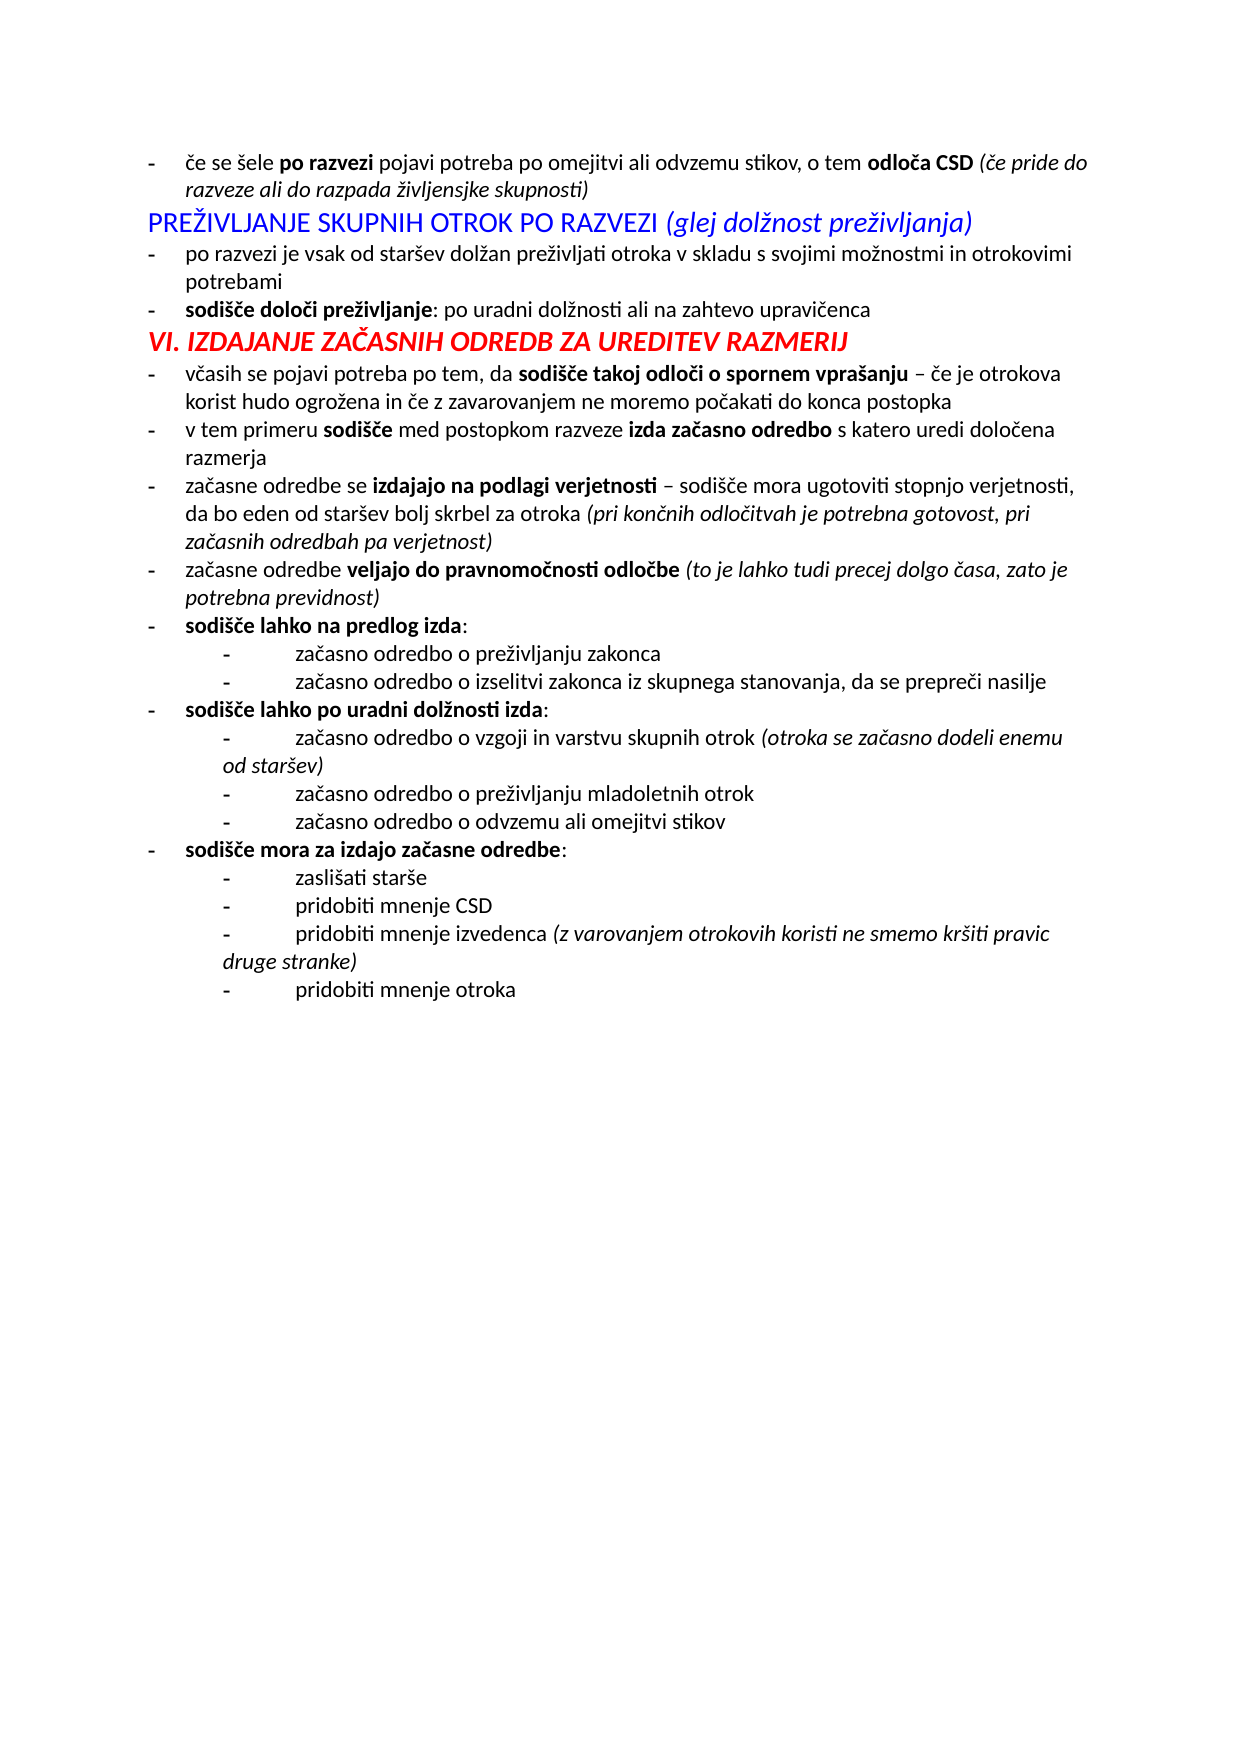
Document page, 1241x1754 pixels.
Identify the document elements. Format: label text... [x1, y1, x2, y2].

list sodišče določi preživljanje: po uradni dolžnosti ali na zahtevo upravičenca [148, 295, 1093, 323]
list včasih se pojavi potreba po tem, da sodišče takoj odloči o spornem vprašanju – če je otrokova korist hudo ogrožena in če z zavarovanjem ne moremo počakati do konca postopka [148, 359, 1093, 415]
subtitle VI. IZDAJANJE ZAČASNIH ODREDB ZA UREDITEV RAZMERIJ [148, 323, 1093, 359]
list po razvezi je vsak od staršev dolžan preživljati otroka v skladu s svojimi možnostmi in otrokovimi potrebami [148, 239, 1093, 295]
list začasne odredbe se izdajajo na podlagi verjetnosti – sodišče mora ugotoviti stopnjo verjetnosti, da bo eden od staršev bolj skrbel za otroka (pri končnih odločitvah je potrebna gotovost, pri začasnih odredbah pa verjetnost) [148, 471, 1093, 555]
list sodišče mora za izdajo začasne odredbe: [148, 835, 1093, 863]
list v tem primeru sodišče med postopkom razveze izda začasno odredbo s katero uredi določena razmerja [148, 415, 1093, 471]
subtitle PREŽIVLJANJE SKUPNIH OTROK PO RAZVEZI (glej dolžnost preživljanja) [148, 204, 1093, 239]
list pridobiti mnenje izvedenca (z varovanjem otrokovih koristi ne smemo kršiti pravic druge stranke) [223, 919, 1093, 975]
list začasno odredbo o preživljanju mladoletnih otrok [223, 779, 1093, 807]
list sodišče lahko na predlog izda: [148, 611, 1093, 639]
list če se šele po razvezi pojavi potreba po omejitvi ali odvzemu stikov, o tem odloča CSD (če pride do razveze ali do razpada življensjke skupnosti) [148, 148, 1093, 204]
list sodišče lahko po uradni dolžnosti izda: [148, 695, 1093, 723]
list začasne odredbe veljajo do pravnomočnosti odločbe (to je lahko tudi precej dolgo časa, zato je potrebna previdnost) [148, 555, 1093, 611]
list začasno odredbo o vzgoji in varstvu skupnih otrok (otroka se začasno dodeli enemu od staršev) [223, 723, 1093, 779]
list zaslišati starše [223, 863, 1093, 891]
list začasno odredbo o odvzemu ali omejitvi stikov [223, 807, 1093, 835]
list začasno odredbo o preživljanju zakonca [223, 639, 1093, 667]
list pridobiti mnenje CSD [223, 891, 1093, 919]
list pridobiti mnenje otroka [223, 975, 1093, 1003]
list začasno odredbo o izselitvi zakonca iz skupnega stanovanja, da se prepreči nasilje [223, 667, 1093, 695]
